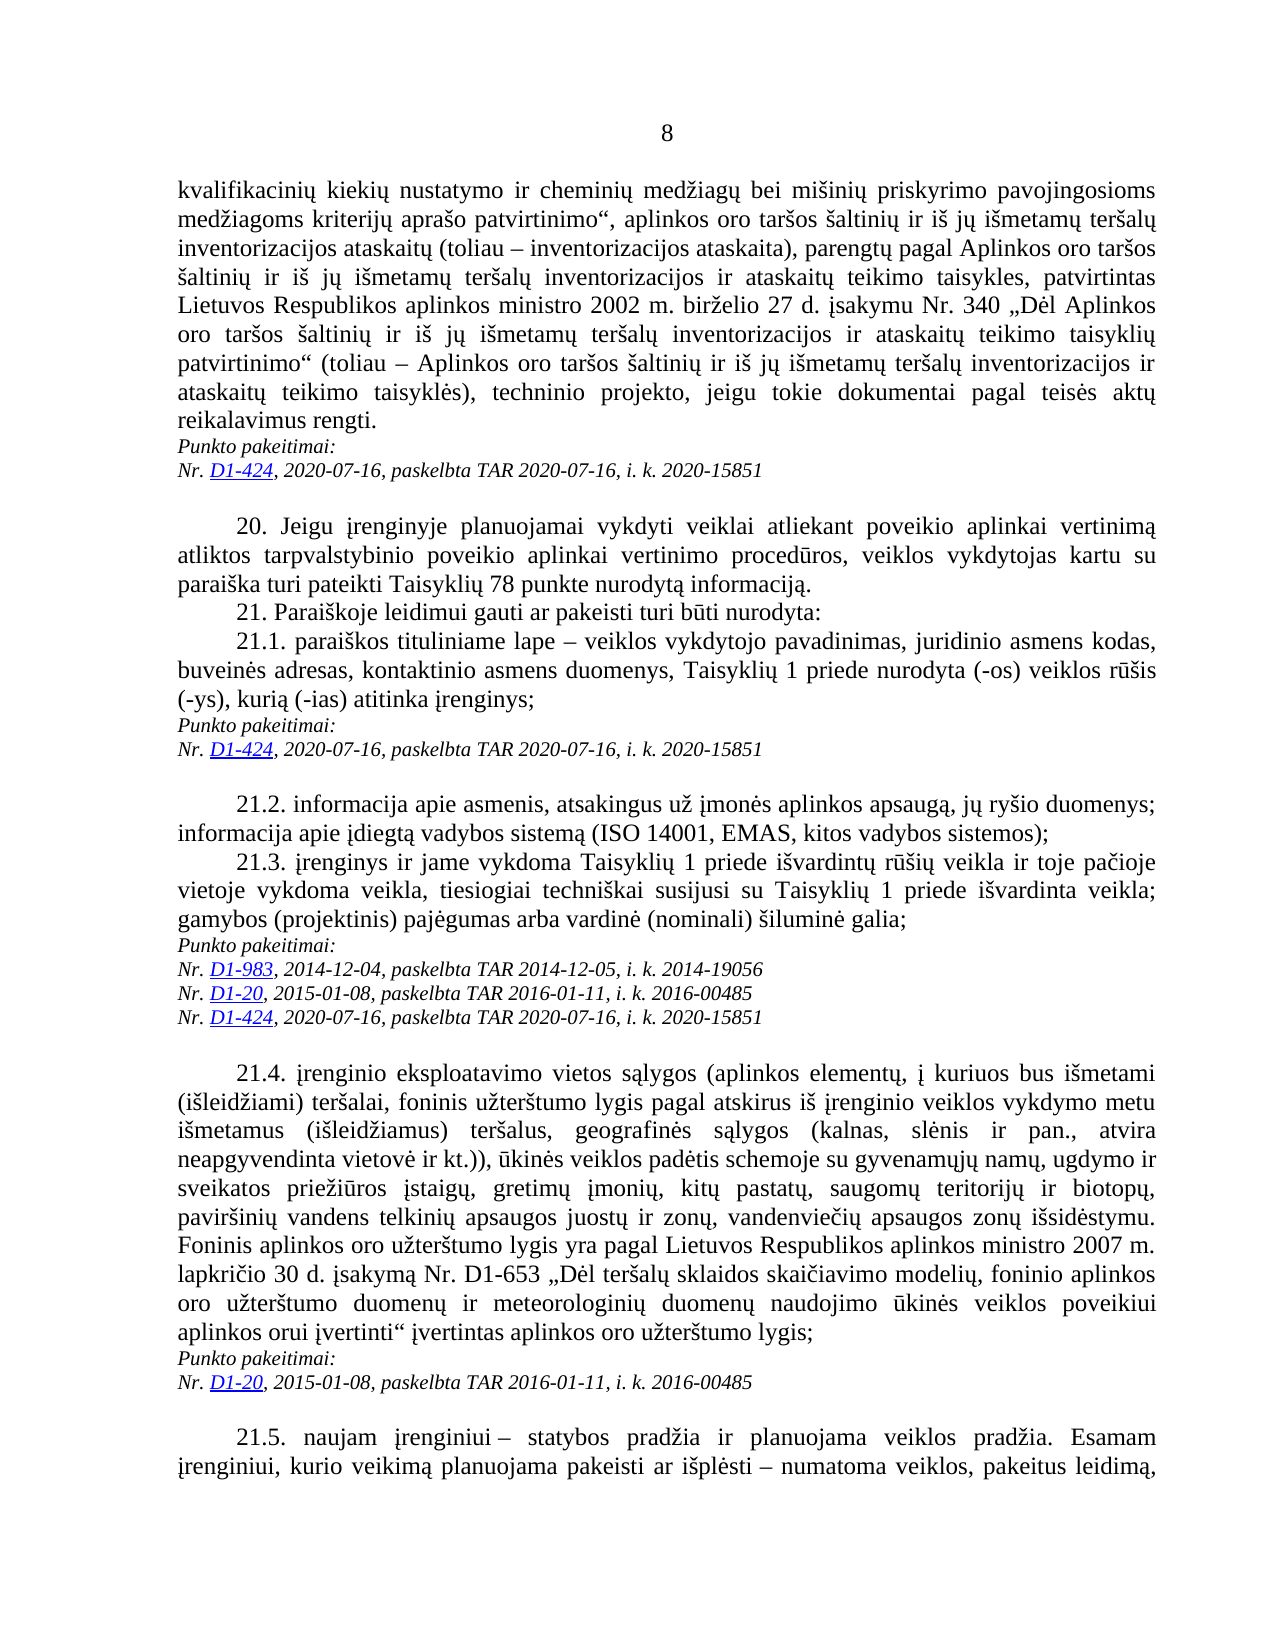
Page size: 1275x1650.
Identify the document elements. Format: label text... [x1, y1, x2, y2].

text Nr. D1-20, 2015-01-08, paskelbta TAR 2016-01-11, i. k. 2016-00485 [177, 1370, 1157, 1394]
text 21.3. įrenginys ir jame vykdoma Taisyklių 1 priede išvardintų rūšių veikla ir toje pačioje vietoje vykdoma veikla, tiesiogiai techniškai susijusi su Taisyklių 1 priede išvardinta veikla; gamybos (projektinis) pajėgumas arba vardinė (nominali) šiluminė galia; [177, 847, 1157, 933]
text 21.5. naujam įrenginiui – statybos pradžia ir planuojama veiklos pradžia. Esamam įrenginiui, kurio veikimą planuojama pakeisti ar išplėsti – numatoma veiklos, pakeitus leidimą, [177, 1422, 1157, 1480]
text Punkto pakeitimai: [177, 933, 1157, 957]
text Punkto pakeitimai: [177, 434, 1157, 458]
text 21. Paraiškoje leidimui gauti ar pakeisti turi būti nurodyta: [177, 597, 1157, 626]
text Nr. D1-983, 2014-12-04, paskelbta TAR 2014-12-05, i. k. 2014-19056 [177, 957, 1157, 981]
text Nr. D1-424, 2020-07-16, paskelbta TAR 2020-07-16, i. k. 2020-15851 [177, 737, 1157, 761]
text Punkto pakeitimai: [177, 1346, 1157, 1370]
text 20. Jeigu įrenginyje planuojamai vykdyti veiklai atliekant poveikio aplinkai vertinimą atliktos tarpvalstybinio poveikio aplinkai vertinimo procedūros, veiklos vykdytojas kartu su paraiška turi pateikti Taisyklių 78 punkte nurodytą informaciją. [177, 511, 1157, 597]
text 21.1. paraiškos tituliniame lape – veiklos vykdytojo pavadinimas, juridinio asmens kodas, buveinės adresas, kontaktinio asmens duomenys, Taisyklių 1 priede nurodyta (-os) veiklos rūšis (-ys), kurią (-ias) atitinka įrenginys; [177, 626, 1157, 712]
text Nr. D1-20, 2015-01-08, paskelbta TAR 2016-01-11, i. k. 2016-00485 [177, 981, 1157, 1005]
text Punkto pakeitimai: [177, 712, 1157, 737]
text kvalifikacinių kiekių nustatymo ir cheminių medžiagų bei mišinių priskyrimo pavojingosioms medžiagoms kriterijų aprašo patvirtinimo“, aplinkos oro taršos šaltinių ir iš jų išmetamų teršalų inventorizacijos ataskaitų (toliau – inventorizacijos ataskaita), parengtų pagal Aplinkos oro taršos šaltinių ir iš jų išmetamų teršalų inventorizacijos ir ataskaitų teikimo taisykles, patvirtintas Lietuvos Respublikos aplinkos ministro 2002 m. birželio 27 d. įsakymu Nr. 340 „Dėl Aplinkos oro taršos šaltinių ir iš jų išmetamų teršalų inventorizacijos ir ataskaitų teikimo taisyklių patvirtinimo“ (toliau – Aplinkos oro taršos šaltinių ir iš jų išmetamų teršalų inventorizacijos ir ataskaitų teikimo taisyklės), techninio projekto, jeigu tokie dokumentai pagal teisės aktų reikalavimus rengti. [177, 176, 1157, 434]
text 21.2. informacija apie asmenis, atsakingus už įmonės aplinkos apsaugą, jų ryšio duomenys; informacija apie įdiegtą vadybos sistemą (ISO 14001, EMAS, kitos vadybos sistemos); [177, 789, 1157, 847]
text 21.4. įrenginio eksploatavimo vietos sąlygos (aplinkos elementų, į kuriuos bus išmetami (išleidžiami) teršalai, foninis užterštumo lygis pagal atskirus iš įrenginio veiklos vykdymo metu išmetamus (išleidžiamus) teršalus, geografinės sąlygos (kalnas, slėnis ir pan., atvira neapgyvendinta vietovė ir kt.)), ūkinės veiklos padėtis schemoje su gyvenamųjų namų, ugdymo ir sveikatos priežiūros įstaigų, gretimų įmonių, kitų pastatų, saugomų teritorijų ir biotopų, paviršinių vandens telkinių apsaugos juostų ir zonų, vandenviečių apsaugos zonų išsidėstymu. Foninis aplinkos oro užterštumo lygis yra pagal Lietuvos Respublikos aplinkos ministro 2007 m. lapkričio 30 d. įsakymą Nr. D1-653 „Dėl teršalų sklaidos skaičiavimo modelių, foninio aplinkos oro užterštumo duomenų ir meteorologinių duomenų naudojimo ūkinės veiklos poveikiui aplinkos orui įvertinti“ įvertintas aplinkos oro užterštumo lygis; [177, 1058, 1157, 1346]
text Nr. D1-424, 2020-07-16, paskelbta TAR 2020-07-16, i. k. 2020-15851 [177, 458, 1157, 482]
text Nr. D1-424, 2020-07-16, paskelbta TAR 2020-07-16, i. k. 2020-15851 [177, 1005, 1157, 1029]
